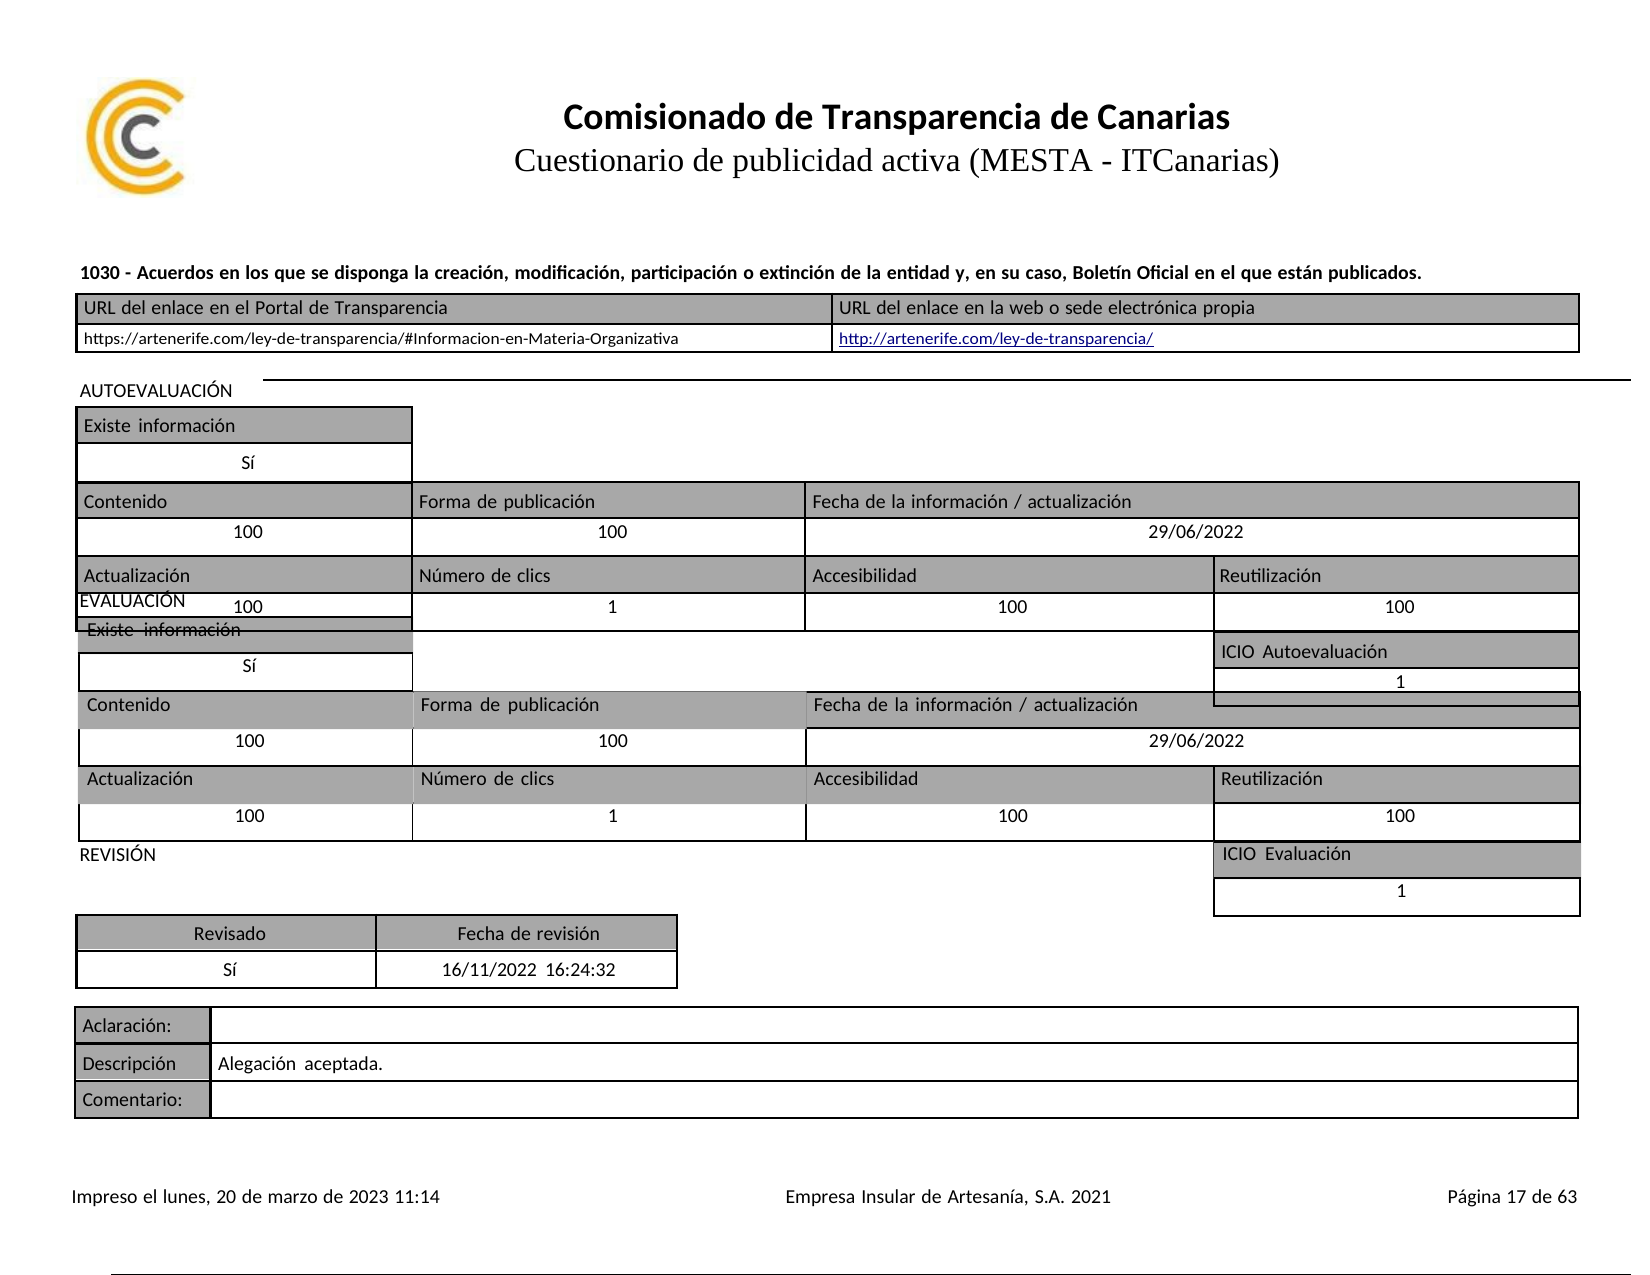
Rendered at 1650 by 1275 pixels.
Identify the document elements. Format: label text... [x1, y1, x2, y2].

table_cell Sí [78, 952, 375, 987]
table_cell http://artenerife.com/ley-de-transparencia/ [833, 325, 1578, 351]
picture [76, 77, 197, 198]
text 1030 - Acuerdos en los que se disponga la creación, modificación, participación o extinción de la entidad y, en su caso, Boletín Oficial en el que están publicados. [79, 261, 1594, 285]
table_header [212, 1008, 1577, 1042]
table_cell 100 [78, 519, 411, 555]
table_cell Actualización [78, 557, 411, 592]
table_header Revisado [78, 916, 375, 949]
table_header Fecha de revisión [377, 916, 676, 949]
table_cell 29/06/2022 [806, 519, 1578, 555]
table_header URL del enlace en la web o sede electrónica propia [833, 295, 1578, 323]
table_cell Descripción [76, 1045, 209, 1079]
table_cell Accesibilidad [806, 557, 1213, 592]
table_cell 100 [1215, 594, 1578, 630]
table_cell 100 [806, 594, 1213, 630]
table_cell Forma de publicación [413, 483, 804, 517]
table_cell 100 [413, 519, 804, 555]
table_cell Contenido [78, 484, 411, 517]
table_cell https://artenerife.com/ley-de-transparencia/#Informacion-en-Materia-Organizativa [78, 325, 831, 351]
table_cell 100 [78, 594, 411, 616]
table_header [413, 406, 1579, 481]
table_cell Sí [78, 444, 411, 481]
table_header Existe información [78, 408, 411, 442]
table_cell Fecha de la información / actualización [806, 483, 1578, 517]
table_cell ICIO Autoevaluación [1215, 633, 1578, 667]
table_cell 16/11/2022 16:24:32 [377, 952, 676, 987]
table_cell 1 [413, 594, 804, 630]
table_cell 1 [1215, 669, 1578, 691]
table_cell [212, 1082, 1577, 1117]
table_cell [80, 655, 412, 690]
table_cell Número de clics [413, 557, 804, 592]
table_header Aclaración: [76, 1008, 209, 1042]
text AUTOEVALUACIÓN [79, 378, 1594, 403]
table_cell [413, 632, 1213, 691]
table_cell Alegación aceptada. [212, 1044, 1577, 1079]
table_header URL del enlace en el Portal de Transparencia [78, 295, 831, 323]
table_cell Comentario: [76, 1082, 209, 1117]
table_cell Reutilización [1215, 557, 1578, 592]
